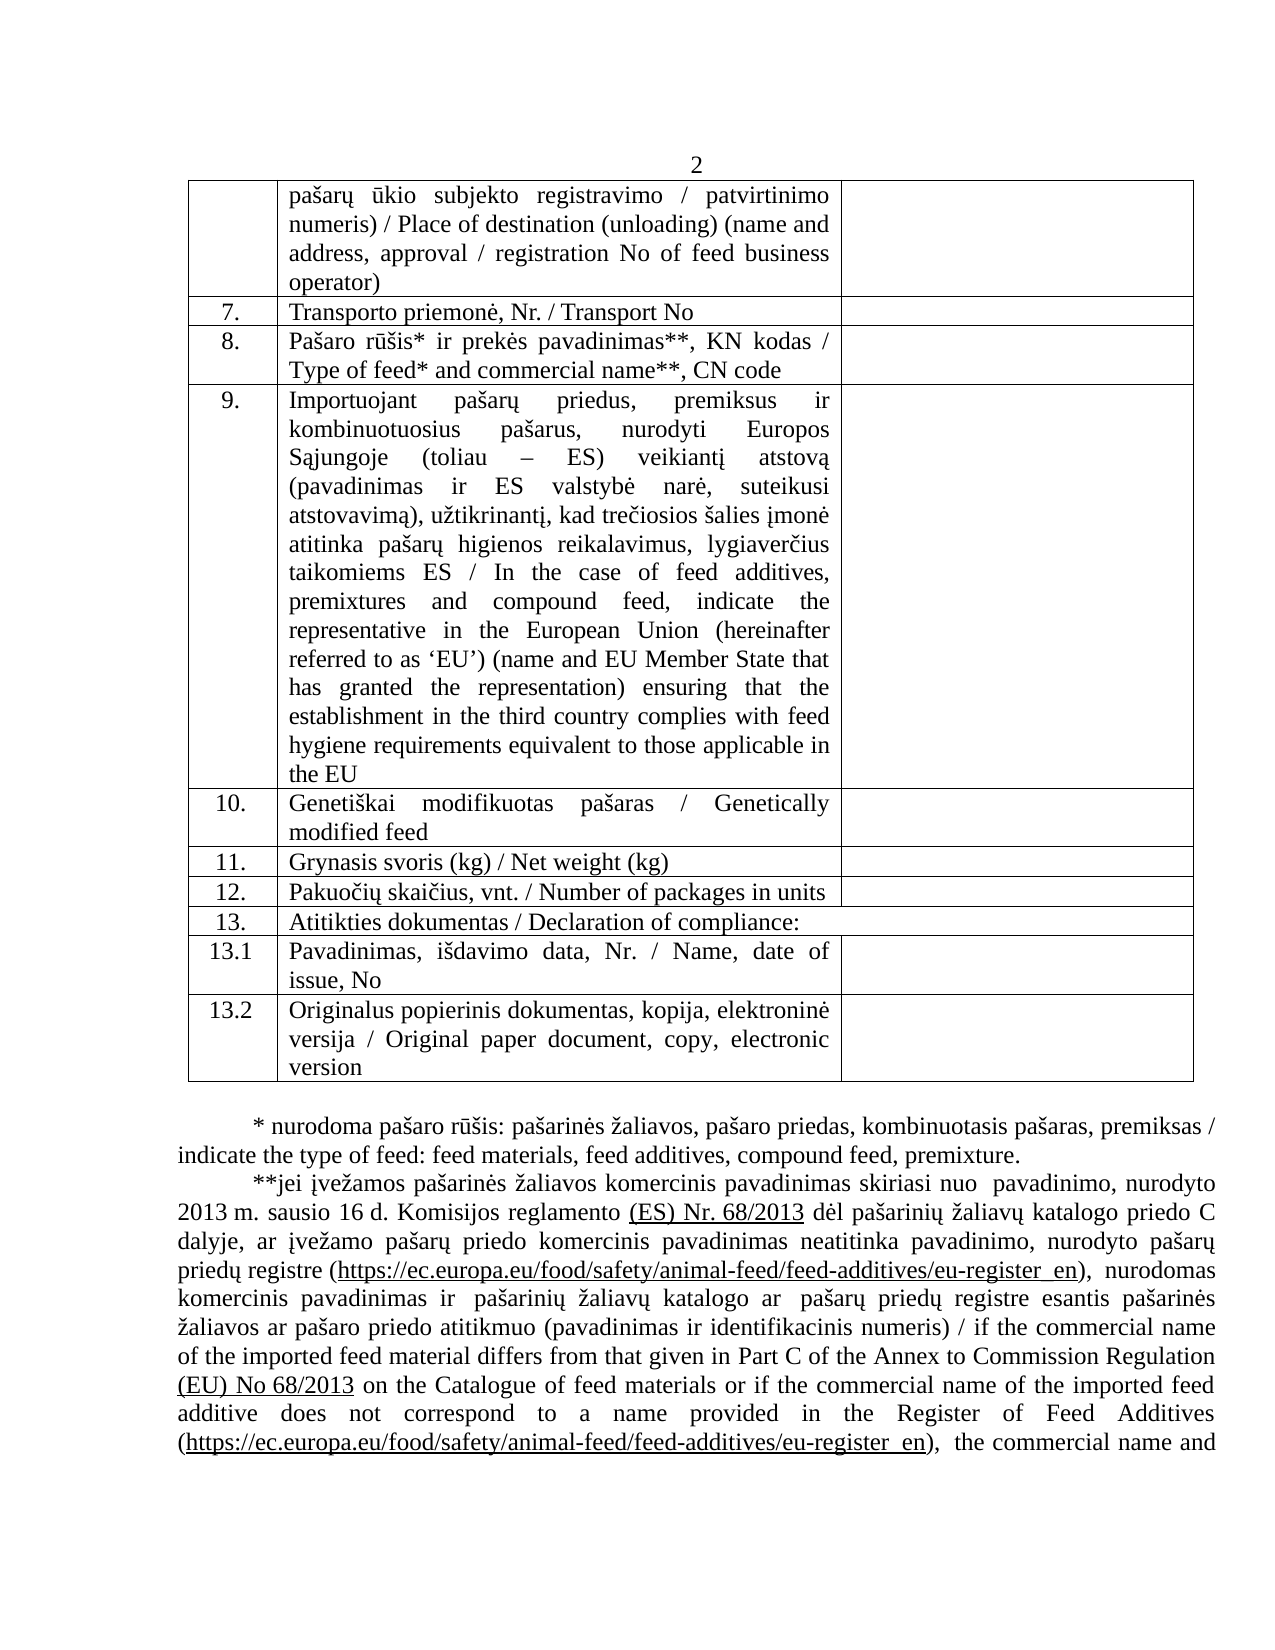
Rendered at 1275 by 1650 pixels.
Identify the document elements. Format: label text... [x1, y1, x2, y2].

table_cell [842, 385, 1193, 787]
text * nurodoma pašaro rūšis: pašarinės žaliavos, pašaro priedas, kombinuotasis pašaras, premiksas / indicate the type of feed: feed materials, feed additives, compound feed, premixture. [177, 1111, 1216, 1168]
text **jei įvežamos pašarinės žaliavos komercinis pavadinimas skiriasi nuo pavadinimo, nurodyto 2013 m. sausio 16 d. Komisijos reglamento (ES) Nr. 68/2013 dėl pašarinių žaliavų katalogo priedo C dalyje, ar įvežamo pašarų priedo komercinis pavadinimas neatitinka pavadinimo, nurodyto pašarų priedų registre (https://ec.europa.eu/food/safety/animal-feed/feed-additives/eu-register_en), nurodomas komercinis pavadinimas ir pašarinių žaliavų katalogo ar pašarų priedų registre esantis pašarinės žaliavos ar pašaro priedo atitikmuo (pavadinimas ir identifikacinis numeris) / if the commercial name of the imported feed material differs from that given in Part C of the Annex to Commission Regulation (EU) No 68/2013 on the Catalogue of feed materials or if the commercial name of the imported feed additive does not correspond to a name provided in the Register of Feed Additives (https://ec.europa.eu/food/safety/animal-feed/feed-additives/eu-register_en), the commercial name and [177, 1168, 1216, 1456]
table_cell 12. [189, 877, 277, 906]
table_cell 9. [189, 385, 277, 787]
table_cell [842, 995, 1193, 1081]
table_cell [842, 326, 1193, 384]
table_cell [842, 936, 1193, 994]
table_cell Pašaro rūšis* ir prekės pavadinimas**, KN kodas / Type of feed* and commercial name**, CN code [278, 326, 841, 384]
table_cell Pavadinimas, išdavimo data, Nr. / Name, date of issue, No [278, 936, 841, 994]
table_cell Pakuočių skaičius, vnt. / Number of packages in units [278, 877, 841, 906]
table_cell [842, 181, 1193, 296]
table_cell Atitikties dokumentas / Declaration of compliance: [278, 907, 1193, 935]
table_cell 13. [189, 907, 277, 935]
table_cell Genetiškai modifikuotas pašaras / Genetically modified feed [278, 789, 841, 846]
table_cell 13.1 [189, 936, 277, 994]
table_cell [189, 181, 277, 296]
table_cell [842, 789, 1193, 846]
table_cell [842, 847, 1193, 876]
table_cell [842, 877, 1193, 906]
table_cell Originalus popierinis dokumentas, kopija, elektroninė versija / Original paper document, copy, electronic version [278, 995, 841, 1081]
table_cell Transporto priemonė, Nr. / Transport No [278, 297, 841, 325]
table_cell 8. [189, 326, 277, 384]
table_cell 10. [189, 789, 277, 846]
table_cell [842, 297, 1193, 325]
table_cell pašarų ūkio subjekto registravimo / patvirtinimo numeris) / Place of destination (unloading) (name and address, approval / registration No of feed business operator) [278, 181, 841, 296]
table_cell 11. [189, 847, 277, 876]
table_cell Importuojant pašarų priedus, premiksus ir kombinuotuosius pašarus, nurodyti Europos Sąjungoje (toliau – ES) veikiantį atstovą (pavadinimas ir ES valstybė narė, suteikusi atstovavimą), užtikrinantį, kad trečiosios šalies įmonė atitinka pašarų higienos reikalavimus, lygiaverčius taikomiems ES / In the case of feed additives, premixtures and compound feed, indicate the representative in the European Union (hereinafter referred to as ‘EU’) (name and EU Member State that has granted the representation) ensuring that the establishment in the third country complies with feed hygiene requirements equivalent to those applicable in the EU [278, 385, 841, 787]
table_cell 7. [189, 297, 277, 325]
table_cell 13.2 [189, 995, 277, 1081]
table_cell Grynasis svoris (kg) / Net weight (kg) [278, 847, 841, 876]
